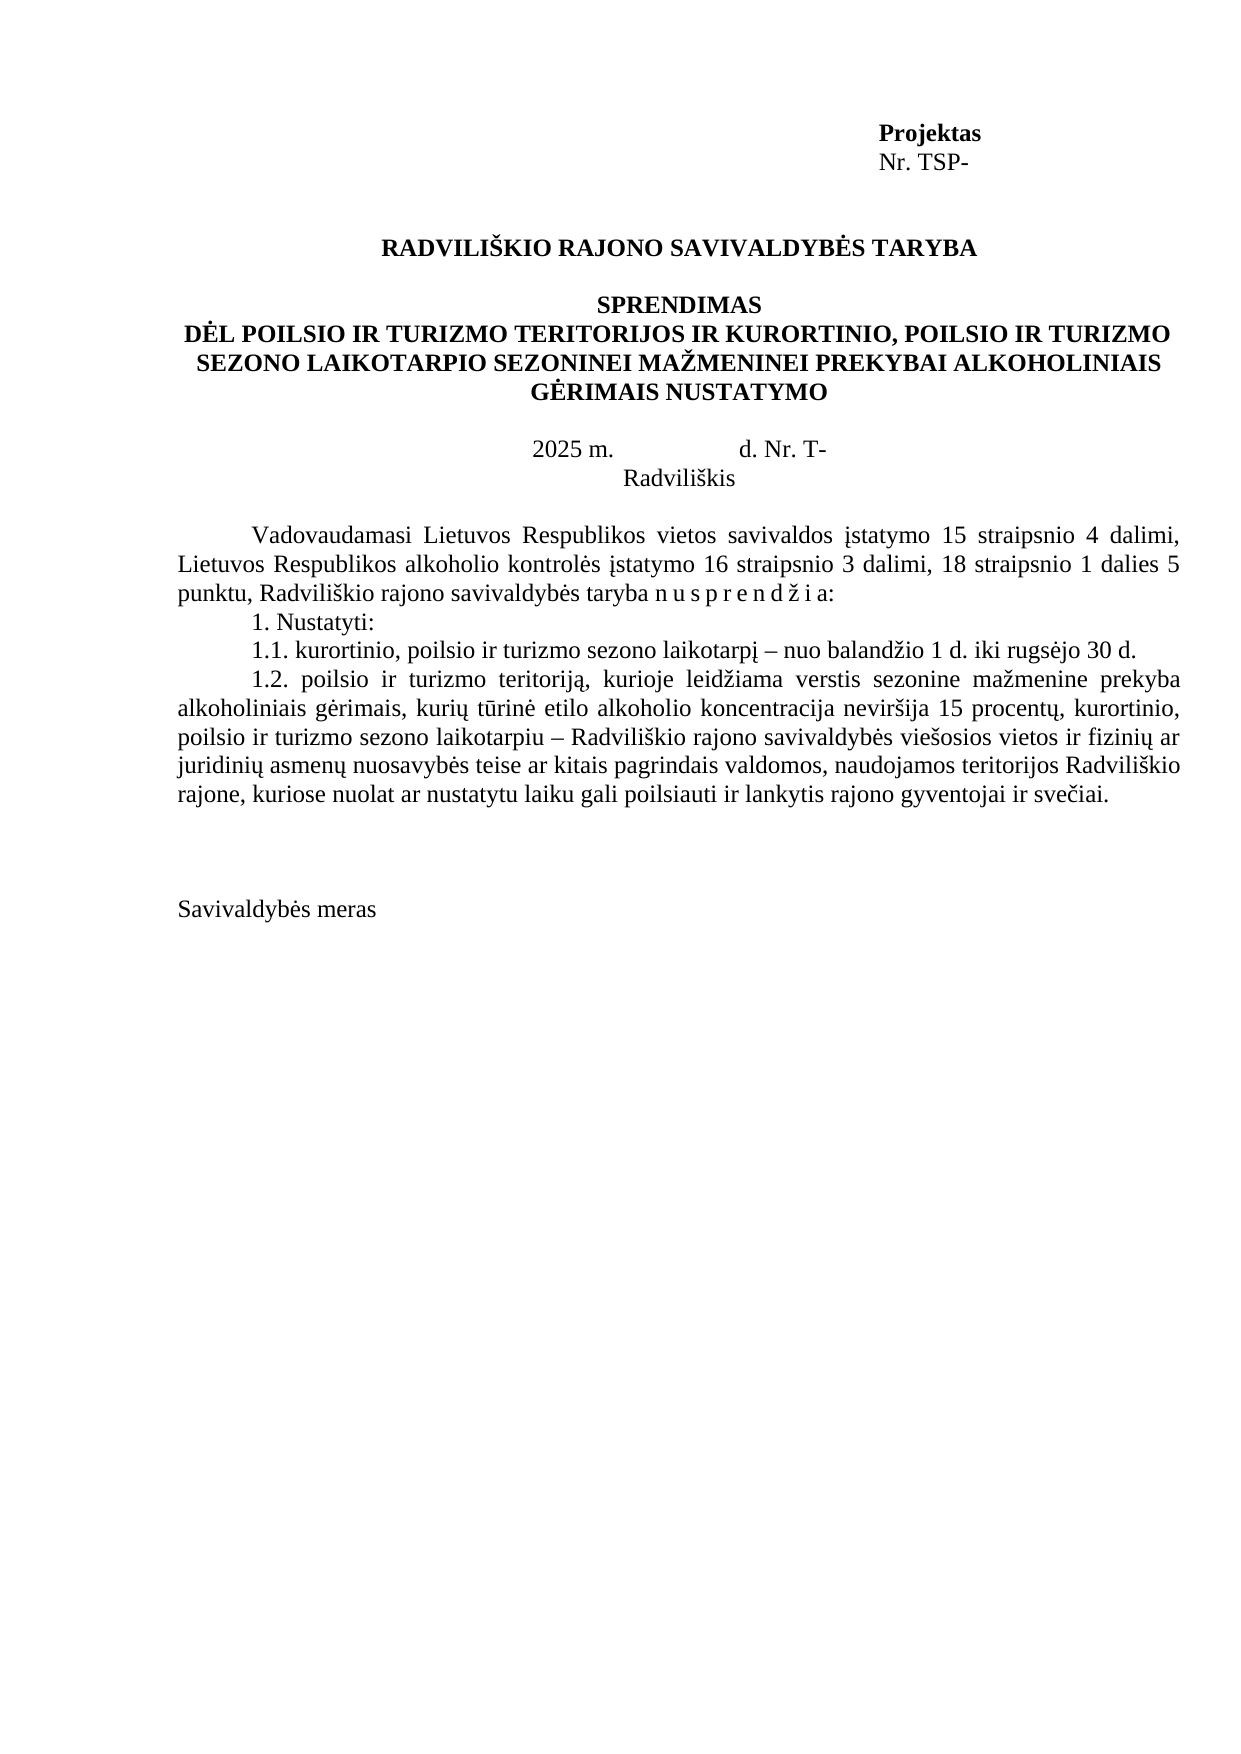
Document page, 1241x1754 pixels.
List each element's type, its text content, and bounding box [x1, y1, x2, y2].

text DĖL POILSIO IR TURIZMO TERITORIJOS IR KURORTINIO, POILSIO IR TURIZMO SEZONO LAIKOTARPIO SEZONINEI MAŽMENINEI PREKYBAI ALKOHOLINIAIS GĖRIMAIS NUSTATYMO [174, 319, 1181, 406]
text RADVILIŠKIO RAJONO SAVIVALDYBĖS TARYBA [177, 233, 1181, 262]
text 1.1. kurortinio, poilsio ir turizmo sezono laikotarpį – nuo balandžio 1 d. iki rugsėjo 30 d. [177, 636, 1181, 664]
text SPRENDIMAS [177, 291, 1181, 319]
text 2025 m. d. Nr. T- [177, 434, 1181, 463]
text Projektas [177, 118, 1181, 147]
text 1.2. poilsio ir turizmo teritoriją, kurioje leidžiama verstis sezonine mažmenine prekyba alkoholiniais gėrimais, kurių tūrinė etilo alkoholio koncentracija neviršija 15 procentų, kurortinio, poilsio ir turizmo sezono laikotarpiu – Radviliškio rajono savivaldybės viešosios vietos ir fizinių ar juridinių asmenų nuosavybės teise ar kitais pagrindais valdomos, naudojamos teritorijos Radviliškio rajone, kuriose nuolat ar nustatytu laiku gali poilsiauti ir lankytis rajono gyventojai ir svečiai. [177, 664, 1181, 808]
text Nr. TSP- [177, 147, 1181, 176]
text 1. Nustatyti: [177, 607, 1181, 636]
text Savivaldybės meras [177, 894, 1181, 923]
text Radviliškis [177, 463, 1181, 492]
text Vadovaudamasi Lietuvos Respublikos vietos savivaldos įstatymo 15 straipsnio 4 dalimi, Lietuvos Respublikos alkoholio kontrolės įstatymo 16 straipsnio 3 dalimi, 18 straipsnio 1 dalies 5 punktu, Radviliškio rajono savivaldybės taryba nusprendžia: [177, 521, 1181, 607]
